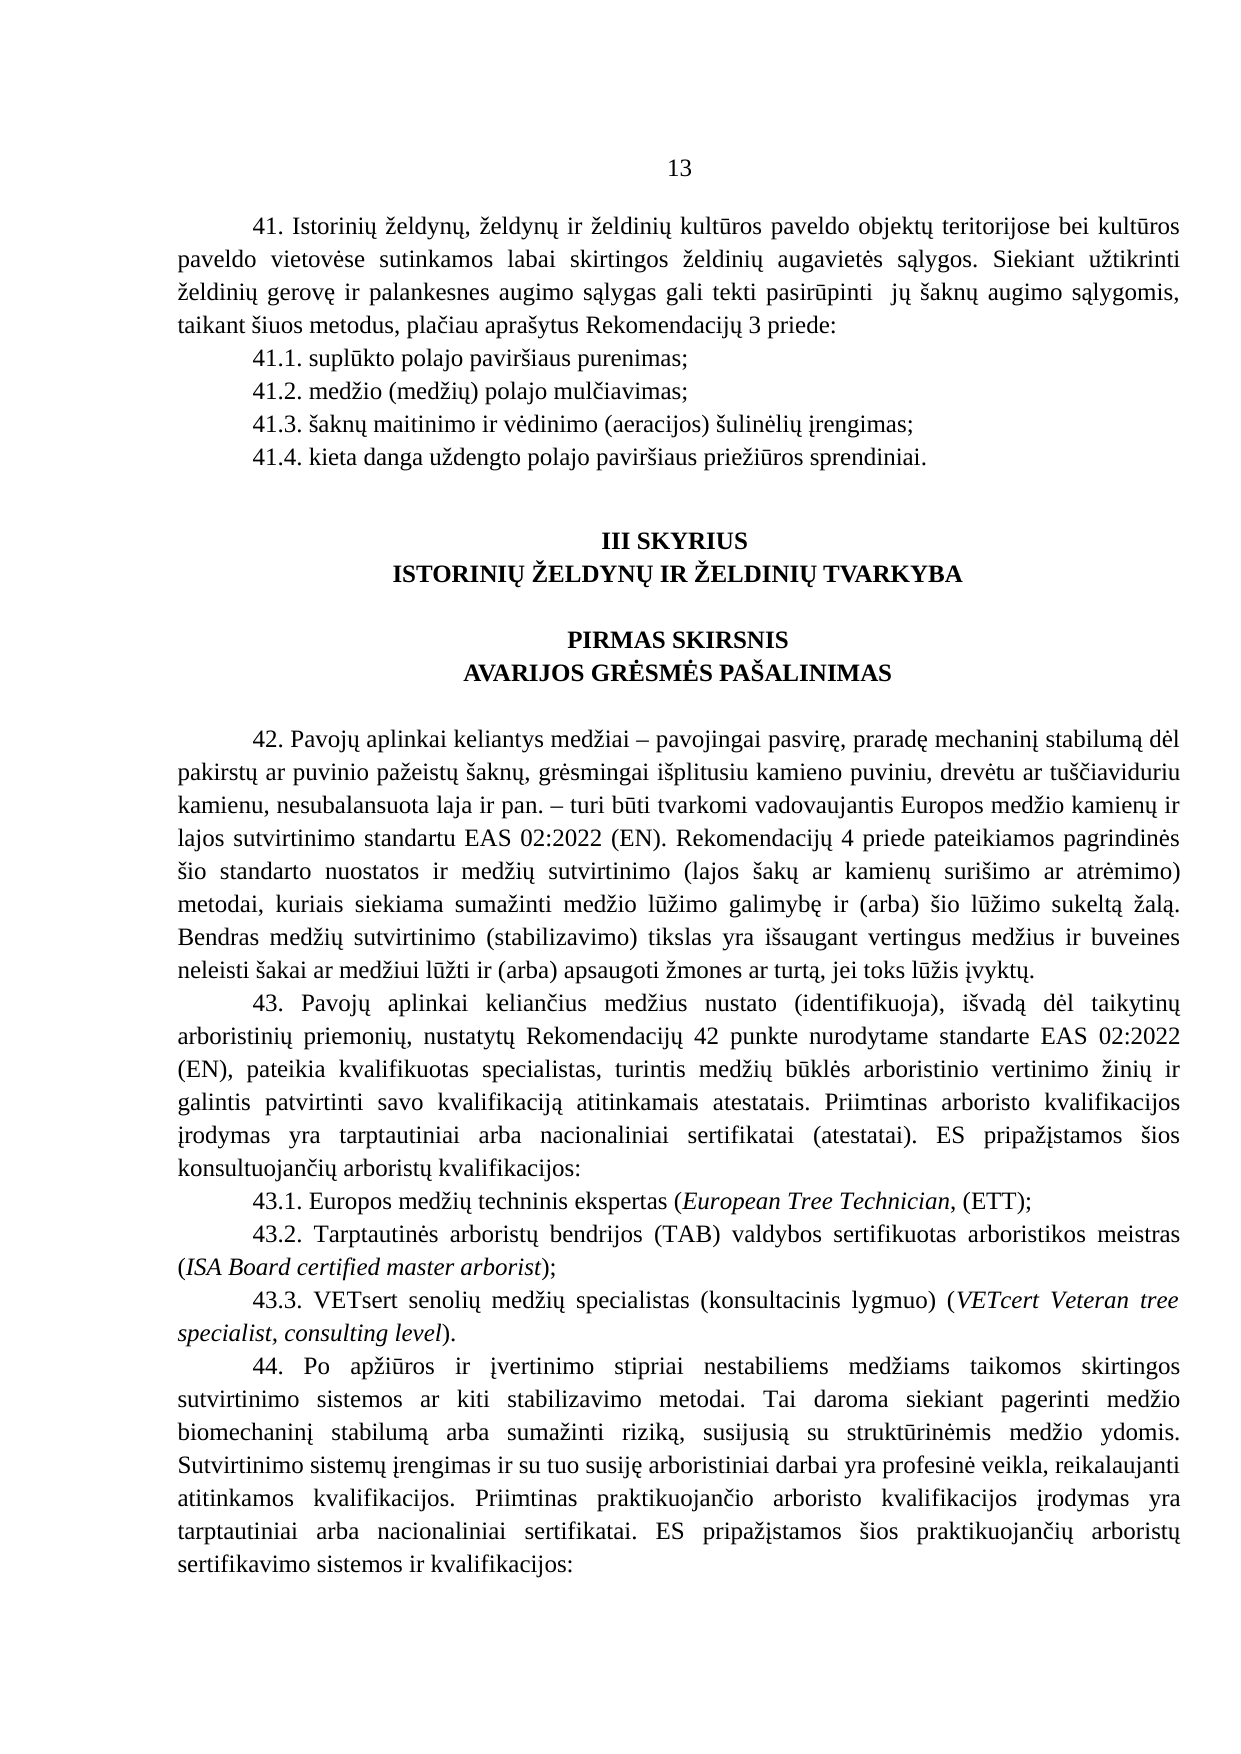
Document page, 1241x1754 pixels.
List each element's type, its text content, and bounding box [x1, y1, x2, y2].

text 43. Pavojų aplinkai keliančius medžius nustato (identifikuoja), išvadą dėl taikytinų arboristinių priemonių, nustatytų Rekomendacijų 42 punkte nurodytame standarte EAS 02:2022 (EN), pateikia kvalifikuotas specialistas, turintis medžių būklės arboristinio vertinimo žinių ir galintis patvirtinti savo kvalifikaciją atitinkamais atestatais. Priimtinas arboristo kvalifikacijos įrodymas yra tarptautiniai arba nacionaliniai sertifikatai (atestatai). ES pripažįstamos šios konsultuojančių arboristų kvalifikacijos: [177, 988, 1181, 1182]
text 41. Istorinių želdynų, želdynų ir želdinių kultūros paveldo objektų teritorijose bei kultūros paveldo vietovėse sutinkamos labai skirtingos želdinių augavietės sąlygos. Siekiant užtikrinti želdinių gerovę ir palankesnes augimo sąlygas gali tekti pasirūpinti jų šaknų augimo sąlygomis, taikant šiuos metodus, plačiau aprašytus Rekomendacijų 3 priede: [177, 211, 1181, 339]
text III SKYRIUS [168, 526, 1181, 554]
text 44. Po apžiūros ir įvertinimo stipriai nestabiliems medžiams taikomos skirtingos sutvirtinimo sistemos ar kiti stabilizavimo metodai. Tai daroma siekiant pagerinti medžio biomechaninį stabilumą arba sumažinti riziką, susijusią su struktūrinėmis medžio ydomis. Sutvirtinimo sistemų įrengimas ir su tuo susiję arboristiniai darbai yra profesinė veikla, reikalaujanti atitinkamos kvalifikacijos. Priimtinas praktikuojančio arboristo kvalifikacijos įrodymas yra tarptautiniai arba nacionaliniai sertifikatai. ES pripažįstamos šios praktikuojančių arboristų sertifikavimo sistemos ir kvalifikacijos: [177, 1351, 1181, 1578]
text 41.1. suplūkto polajo paviršiaus purenimas; [177, 343, 1181, 372]
text 42. Pavojų aplinkai keliantys medžiai – pavojingai pasvirę, praradę mechaninį stabilumą dėl pakirstų ar puvinio pažeistų šaknų, grėsmingai išplitusiu kamieno puviniu, drevėtu ar tuščiaviduriu kamienu, nesubalansuota laja ir pan. – turi būti tvarkomi vadovaujantis Europos medžio kamienų ir lajos sutvirtinimo standartu EAS 02:2022 (EN). Rekomendacijų 4 priede pateikiamos pagrindinės šio standarto nuostatos ir medžių sutvirtinimo (lajos šakų ar kamienų surišimo ar atrėmimo) metodai, kuriais siekiama sumažinti medžio lūžimo galimybę ir (arba) šio lūžimo sukeltą žalą. Bendras medžių sutvirtinimo (stabilizavimo) tikslas yra išsaugant vertingus medžius ir buveines neleisti šakai ar medžiui lūžti ir (arba) apsaugoti žmones ar turtą, jei toks lūžis įvyktų. [177, 724, 1181, 984]
text 43.3. VETsert senolių medžių specialistas (konsultacinis lygmuo) (VETcert Veteran tree specialist, consulting level). [177, 1285, 1181, 1347]
text 43.2. Tarptautinės arboristų bendrijos (TAB) valdybos sertifikuotas arboristikos meistras (ISA Board certified master arborist); [177, 1219, 1181, 1281]
text 41.4. kieta danga uždengto polajo paviršiaus priežiūros sprendiniai. [177, 442, 1181, 471]
text ISTORINIŲ ŽELDYNŲ IR ŽELDINIŲ TVARKYBA [174, 559, 1181, 587]
text 41.3. šaknų maitinimo ir vėdinimo (aeracijos) šulinėlių įrengimas; [177, 409, 1181, 438]
text AVARIJOS GRĖSMĖS PAŠALINIMAS [174, 658, 1181, 687]
text PIRMAS SKIRSNIS [174, 625, 1181, 653]
text 41.2. medžio (medžių) polajo mulčiavimas; [177, 376, 1181, 405]
text 43.1. Europos medžių techninis ekspertas (European Tree Technician, (ETT); [177, 1186, 1181, 1215]
